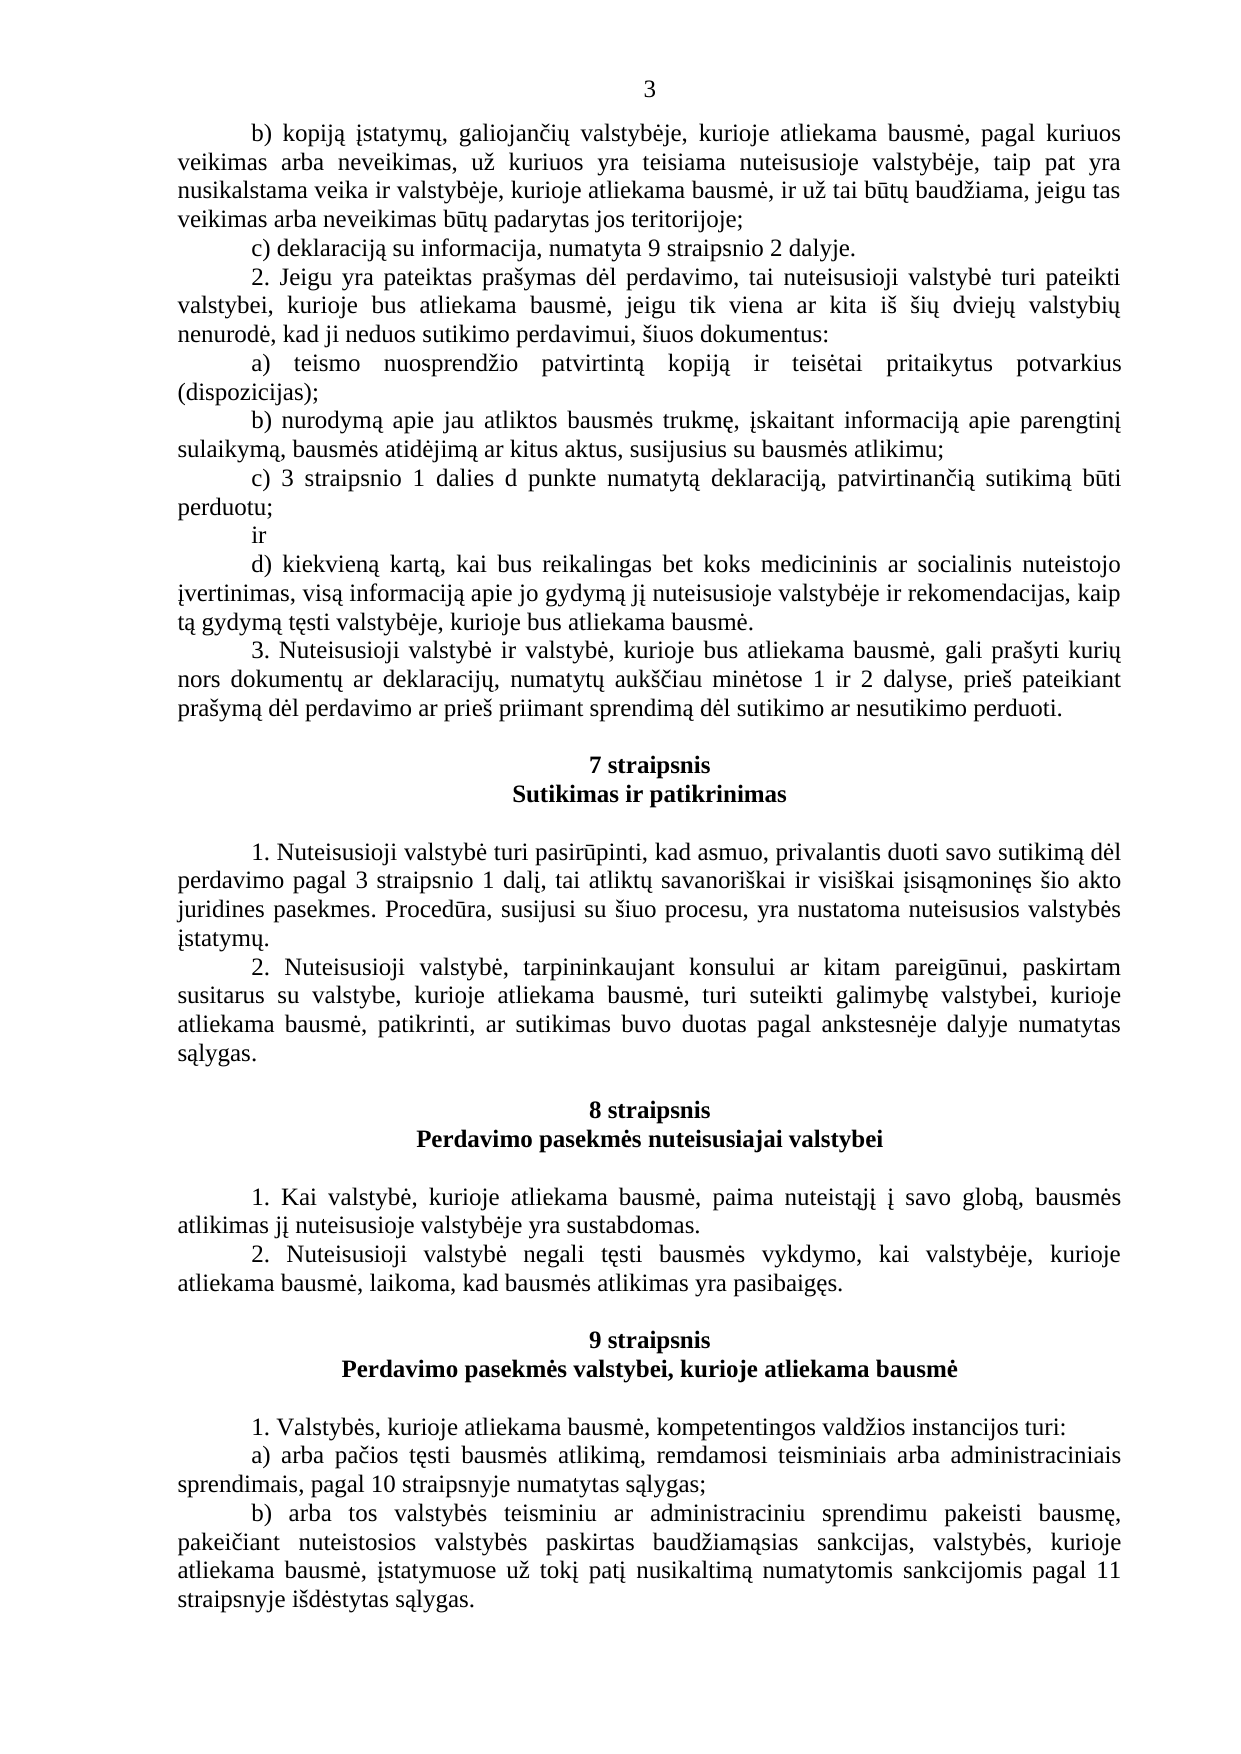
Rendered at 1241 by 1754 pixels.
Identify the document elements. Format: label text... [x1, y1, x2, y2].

text b) nurodymą apie jau atliktos bausmės trukmę, įskaitant informaciją apie parengtinį sulaikymą, bausmės atidėjimą ar kitus aktus, susijusius su bausmės atlikimu; [177, 406, 1122, 463]
text b) arba tos valstybės teisminiu ar administraciniu sprendimu pakeisti bausmę, pakeičiant nuteistosios valstybės paskirtas baudžiamąsias sankcijas, valstybės, kurioje atliekama bausmė, įstatymuose už tokį patį nusikaltimą numatytomis sankcijomis pagal 11 straipsnyje išdėstytas sąlygas. [177, 1498, 1122, 1613]
text c) 3 straipsnio 1 dalies d punkte numatytą deklaraciją, patvirtinančią sutikimą būti perduotu; [177, 463, 1122, 521]
text Perdavimo pasekmės valstybei, kurioje atliekama bausmė [177, 1354, 1122, 1383]
text 7 straipsnis [177, 751, 1122, 779]
text 1. Valstybės, kurioje atliekama bausmė, kompetentingos valdžios instancijos turi: [177, 1412, 1122, 1441]
text Perdavimo pasekmės nuteisusiajai valstybei [177, 1124, 1122, 1153]
text 1. Kai valstybė, kurioje atliekama bausmė, paima nuteistąjį į savo globą, bausmės atlikimas jį nuteisusioje valstybėje yra sustabdomas. [177, 1182, 1122, 1239]
text b) kopiją įstatymų, galiojančių valstybėje, kurioje atliekama bausmė, pagal kuriuos veikimas arba neveikimas, už kuriuos yra teisiama nuteisusioje valstybėje, taip pat yra nusikalstama veika ir valstybėje, kurioje atliekama bausmė, ir už tai būtų baudžiama, jeigu tas veikimas arba neveikimas būtų padarytas jos teritorijoje; [177, 118, 1122, 233]
text d) kiekvieną kartą, kai bus reikalingas bet koks medicininis ar socialinis nuteistojo įvertinimas, visą informaciją apie jo gydymą jį nuteisusioje valstybėje ir rekomendacijas, kaip tą gydymą tęsti valstybėje, kurioje bus atliekama bausmė. [177, 549, 1122, 636]
text 1. Nuteisusioji valstybė turi pasirūpinti, kad asmuo, privalantis duoti savo sutikimą dėl perdavimo pagal 3 straipsnio 1 dalį, tai atliktų savanoriškai ir visiškai įsisąmoninęs šio akto juridines pasekmes. Procedūra, susijusi su šiuo procesu, yra nustatoma nuteisusios valstybės įstatymų. [177, 837, 1122, 952]
text a) teismo nuosprendžio patvirtintą kopiją ir teisėtai pritaikytus potvarkius (dispozicijas); [177, 348, 1122, 406]
text 2. Jeigu yra pateiktas prašymas dėl perdavimo, tai nuteisusioji valstybė turi pateikti valstybei, kurioje bus atliekama bausmė, jeigu tik viena ar kita iš šių dviejų valstybių nenurodė, kad ji neduos sutikimo perdavimui, šiuos dokumentus: [177, 262, 1122, 348]
text a) arba pačios tęsti bausmės atlikimą, remdamosi teisminiais arba administraciniais sprendimais, pagal 10 straipsnyje numatytas sąlygas; [177, 1441, 1122, 1498]
text 9 straipsnis [177, 1326, 1122, 1354]
text c) deklaraciją su informacija, numatyta 9 straipsnio 2 dalyje. [177, 233, 1122, 262]
text 2. Nuteisusioji valstybė, tarpininkaujant konsului ar kitam pareigūnui, paskirtam susitarus su valstybe, kurioje atliekama bausmė, turi suteikti galimybę valstybei, kurioje atliekama bausmė, patikrinti, ar sutikimas buvo duotas pagal ankstesnėje dalyje numatytas sąlygas. [177, 952, 1122, 1067]
text 2. Nuteisusioji valstybė negali tęsti bausmės vykdymo, kai valstybėje, kurioje atliekama bausmė, laikoma, kad bausmės atlikimas yra pasibaigęs. [177, 1239, 1122, 1297]
text Sutikimas ir patikrinimas [177, 779, 1122, 808]
text 3. Nuteisusioji valstybė ir valstybė, kurioje bus atliekama bausmė, gali prašyti kurių nors dokumentų ar deklaracijų, numatytų aukščiau minėtose 1 ir 2 dalyse, prieš pateikiant prašymą dėl perdavimo ar prieš priimant sprendimą dėl sutikimo ar nesutikimo perduoti. [177, 636, 1122, 722]
text ir [177, 521, 1122, 549]
text 8 straipsnis [177, 1096, 1122, 1124]
